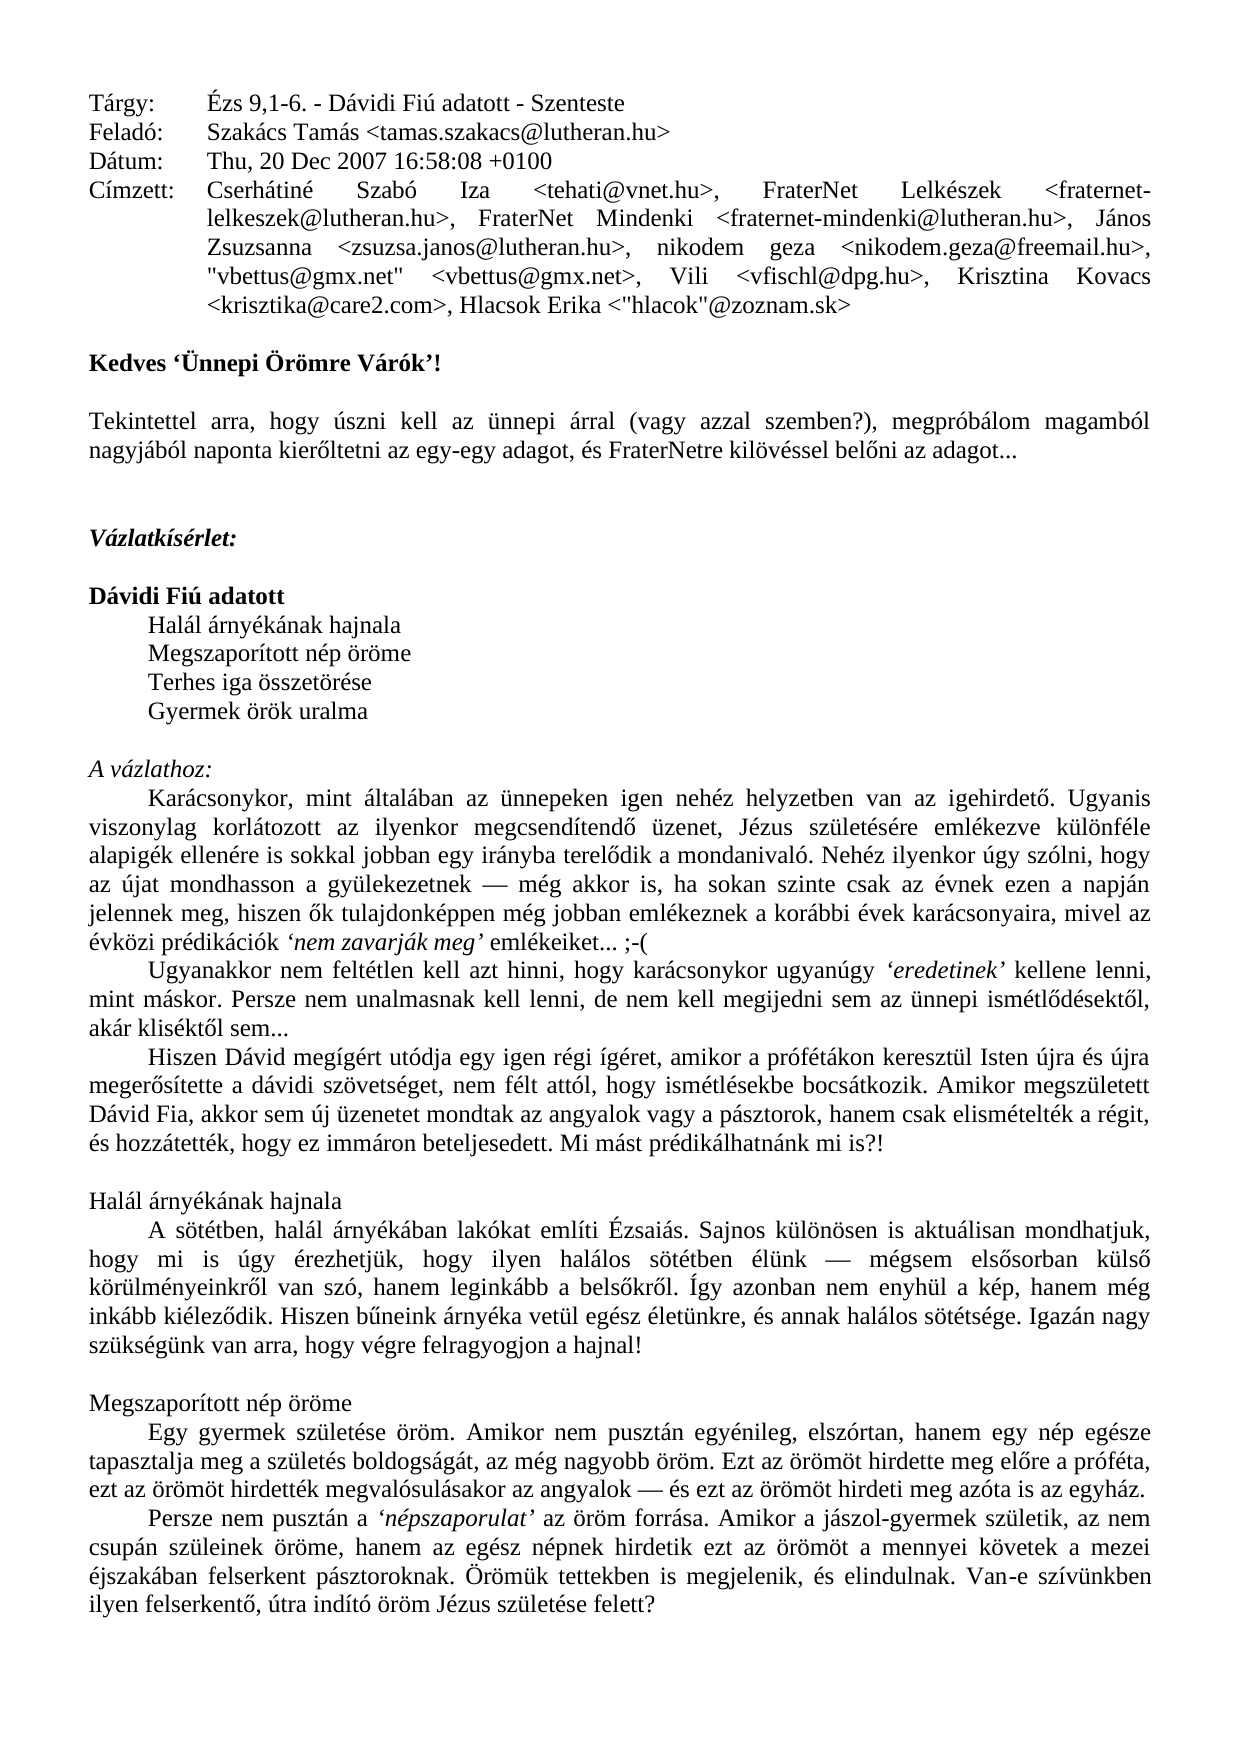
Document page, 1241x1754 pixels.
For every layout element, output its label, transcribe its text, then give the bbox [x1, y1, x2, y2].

text Ugyanakkor nem feltétlen kell azt hinni, hogy karácsonykor ugyanúgy ‘eredetinek’ kellene lenni, mint máskor. Persze nem unalmasnak kell lenni, de nem kell megijedni sem az ünnepi ismétlődésektől, akár kliséktől sem... [88, 956, 1152, 1042]
text A sötétben, halál árnyékában lakókat említi Ézsaiás. Sajnos különösen is aktuálisan mondhatjuk, hogy mi is úgy érezhetjük, hogy ilyen halálos sötétben élünk ― mégsem elsősorban külső körülményeinkről van szó, hanem leginkább a belsőkről. Így azonban nem enyhül a kép, hanem még inkább kiéleződik. Hiszen bűneink árnyéka vetül egész életünkre, és annak halálos sötétsége. Igazán nagy szükségünk van arra, hogy végre felragyogjon a hajnal! [88, 1215, 1152, 1359]
text Feladó: Szakács Tamás <tamas.szakacs@lutheran.hu> [88, 117, 1152, 146]
text Vázlatkísérlet: [88, 523, 1152, 552]
text Gyermek örök uralma [88, 696, 1152, 725]
text Dávidi Fiú adatott [88, 581, 1152, 610]
text A vázlathoz: [88, 754, 1152, 783]
text Címzett: Cserhátiné Szabó Iza <tehati@vnet.hu>, FraterNet Lelkészek <fraternet-lelkeszek@lutheran.hu>, FraterNet Mindenki <fraternet-mindenki@lutheran.hu>, János Zsuzsanna <zsuzsa.janos@lutheran.hu>, nikodem geza <nikodem.geza@freemail.hu>, "vbettus@gmx.net" <vbettus@gmx.net>, Vili <vfischl@dpg.hu>, Krisztina Kovacs <krisztika@care2.com>, Hlacsok Erika <"hlacok"@zoznam.sk> [88, 175, 1152, 318]
text Tárgy: Ézs 9,1-6. - Dávidi Fiú adatott - Szenteste [88, 88, 1152, 117]
text Megszaporított nép öröme [88, 1388, 1152, 1417]
text Halál árnyékának hajnala [88, 1186, 1152, 1215]
text Terhes iga összetörése [88, 667, 1152, 696]
text Persze nem pusztán a ‘népszaporulat’ az öröm forrása. Amikor a jászol-gyermek születik, az nem csupán szüleinek öröme, hanem az egész népnek hirdetik ezt az örömöt a mennyei követek a mezei éjszakában felserkent pásztoroknak. Örömük tettekben is megjelenik, és elindulnak. Van‑e szívünkben ilyen felserkentő, útra indító öröm Jézus születése felett? [88, 1503, 1152, 1618]
text Karácsonykor, mint általában az ünnepeken igen nehéz helyzetben van az igehirdető. Ugyanis viszonylag korlátozott az ilyenkor megcsendítendő üzenet, Jézus születésére emlékezve különféle alapigék ellenére is sokkal jobban egy irányba terelődik a mondanivaló. Nehéz ilyenkor úgy szólni, hogy az újat mondhasson a gyülekezetnek ― még akkor is, ha sokan szinte csak az évnek ezen a napján jelennek meg, hiszen ők tulajdonképpen még jobban emlékeznek a korábbi évek karácsonyaira, mivel az évközi prédikációk ‘nem zavarják meg’ emlékeiket... ;‑( [88, 783, 1152, 956]
text Tekintettel arra, hogy úszni kell az ünnepi árral (vagy azzal szemben?), megpróbálom magamból nagyjából naponta kierőltetni az egy-egy adagot, és FraterNetre kilövéssel belőni az adagot... [88, 406, 1152, 464]
text Dátum: Thu, 20 Dec 2007 16:58:08 +0100 [88, 146, 1152, 175]
text Hiszen Dávid megígért utódja egy igen régi ígéret, amikor a prófétákon keresztül Isten újra és újra megerősítette a dávidi szövetséget, nem félt attól, hogy ismétlésekbe bocsátkozik. Amikor megszületett Dávid Fia, akkor sem új üzenetet mondtak az angyalok vagy a pásztorok, hanem csak elismételték a régit, és hozzátették, hogy ez immáron beteljesedett. Mi mást prédikálhatnánk mi is?! [88, 1042, 1152, 1157]
text Halál árnyékának hajnala [88, 610, 1152, 638]
subtitle Kedves ‘Ünnepi Örömre Várók’! [88, 348, 1152, 377]
text Megszaporított nép öröme [88, 638, 1152, 667]
text Egy gyermek születése öröm. Amikor nem pusztán egyénileg, elszórtan, hanem egy nép egésze tapasztalja meg a születés boldogságát, az még nagyobb öröm. Ezt az örömöt hirdette meg előre a próféta, ezt az örömöt hirdették megvalósulásakor az angyalok ― és ezt az örömöt hirdeti meg azóta is az egyház. [88, 1417, 1152, 1503]
